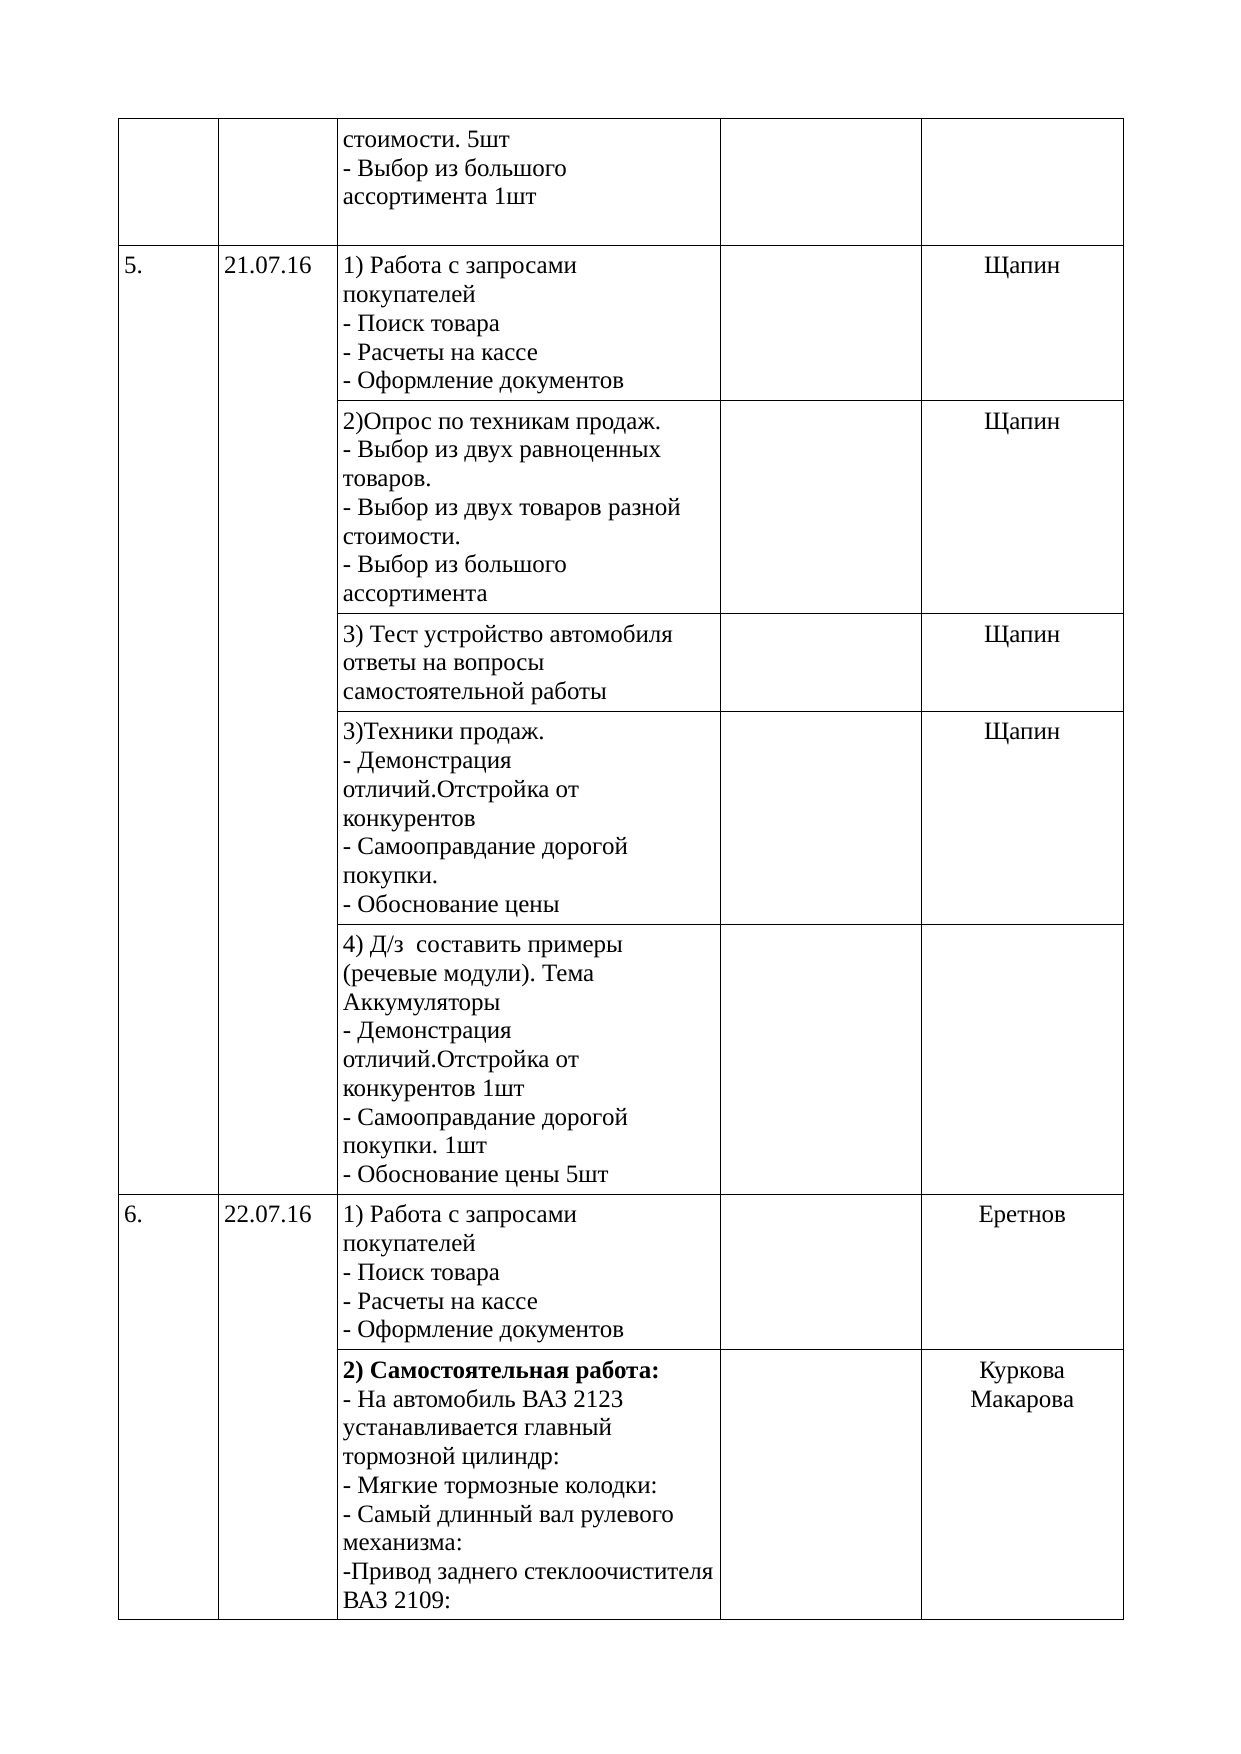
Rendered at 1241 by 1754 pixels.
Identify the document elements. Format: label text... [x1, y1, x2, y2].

table_cell 2) Самостоятельная работа: - На автомобиль ВАЗ 2123 устанавливается главный тормозной цилиндр: - Мягкие тормозные колодки: - Самый длинный вал рулевого механизма: -Привод заднего стеклоочистителя ВАЗ 2109: [338, 1350, 720, 1619]
table_cell 21.07.16 [219, 246, 337, 1194]
table_cell Куркова Макарова [922, 1350, 1123, 1619]
table_cell 5. [119, 246, 218, 1194]
table_cell [119, 119, 218, 245]
table_cell Щапин [922, 401, 1123, 613]
table_cell Щапин [922, 246, 1123, 400]
table_cell 1) Работа с запросами покупателей - Поиск товара - Расчеты на кассе - Оформление документов [338, 1195, 720, 1349]
table_cell Щапин [922, 712, 1123, 923]
table_cell 22.07.16 [219, 1195, 337, 1619]
table_cell [721, 1195, 921, 1349]
table_cell стоимости. 5шт - Выбор из большого ассортимента 1шт [338, 119, 720, 245]
table_cell [219, 119, 337, 245]
table_cell 3) Тест устройство автомобиля ответы на вопросы самостоятельной работы [338, 614, 720, 711]
table_cell [922, 119, 1123, 245]
table_cell [721, 712, 921, 923]
table_cell [721, 1350, 921, 1619]
table_cell [922, 925, 1123, 1194]
table_cell [721, 401, 921, 613]
table_cell 4) Д/з составить примеры (речевые модули). Тема Аккумуляторы - Демонстрация отличий.Отстройка от конкурентов 1шт - Самооправдание дорогой покупки. 1шт - Обоснование цены 5шт [338, 925, 720, 1194]
table_cell [721, 925, 921, 1194]
table_cell [721, 614, 921, 711]
table_cell 2)Опрос по техникам продаж. - Выбор из двух равноценных товаров. - Выбор из двух товаров разной стоимости. - Выбор из большого ассортимента [338, 401, 720, 613]
table_cell Еретнов [922, 1195, 1123, 1349]
table_cell 1) Работа с запросами покупателей - Поиск товара - Расчеты на кассе - Оформление документов [338, 246, 720, 400]
table_cell 6. [119, 1195, 218, 1619]
table_cell Щапин [922, 614, 1123, 711]
table_cell [721, 119, 921, 245]
table_cell [721, 246, 921, 400]
table_cell 3)Техники продаж. - Демонстрация отличий.Отстройка от конкурентов - Самооправдание дорогой покупки. - Обоснование цены [338, 712, 720, 923]
